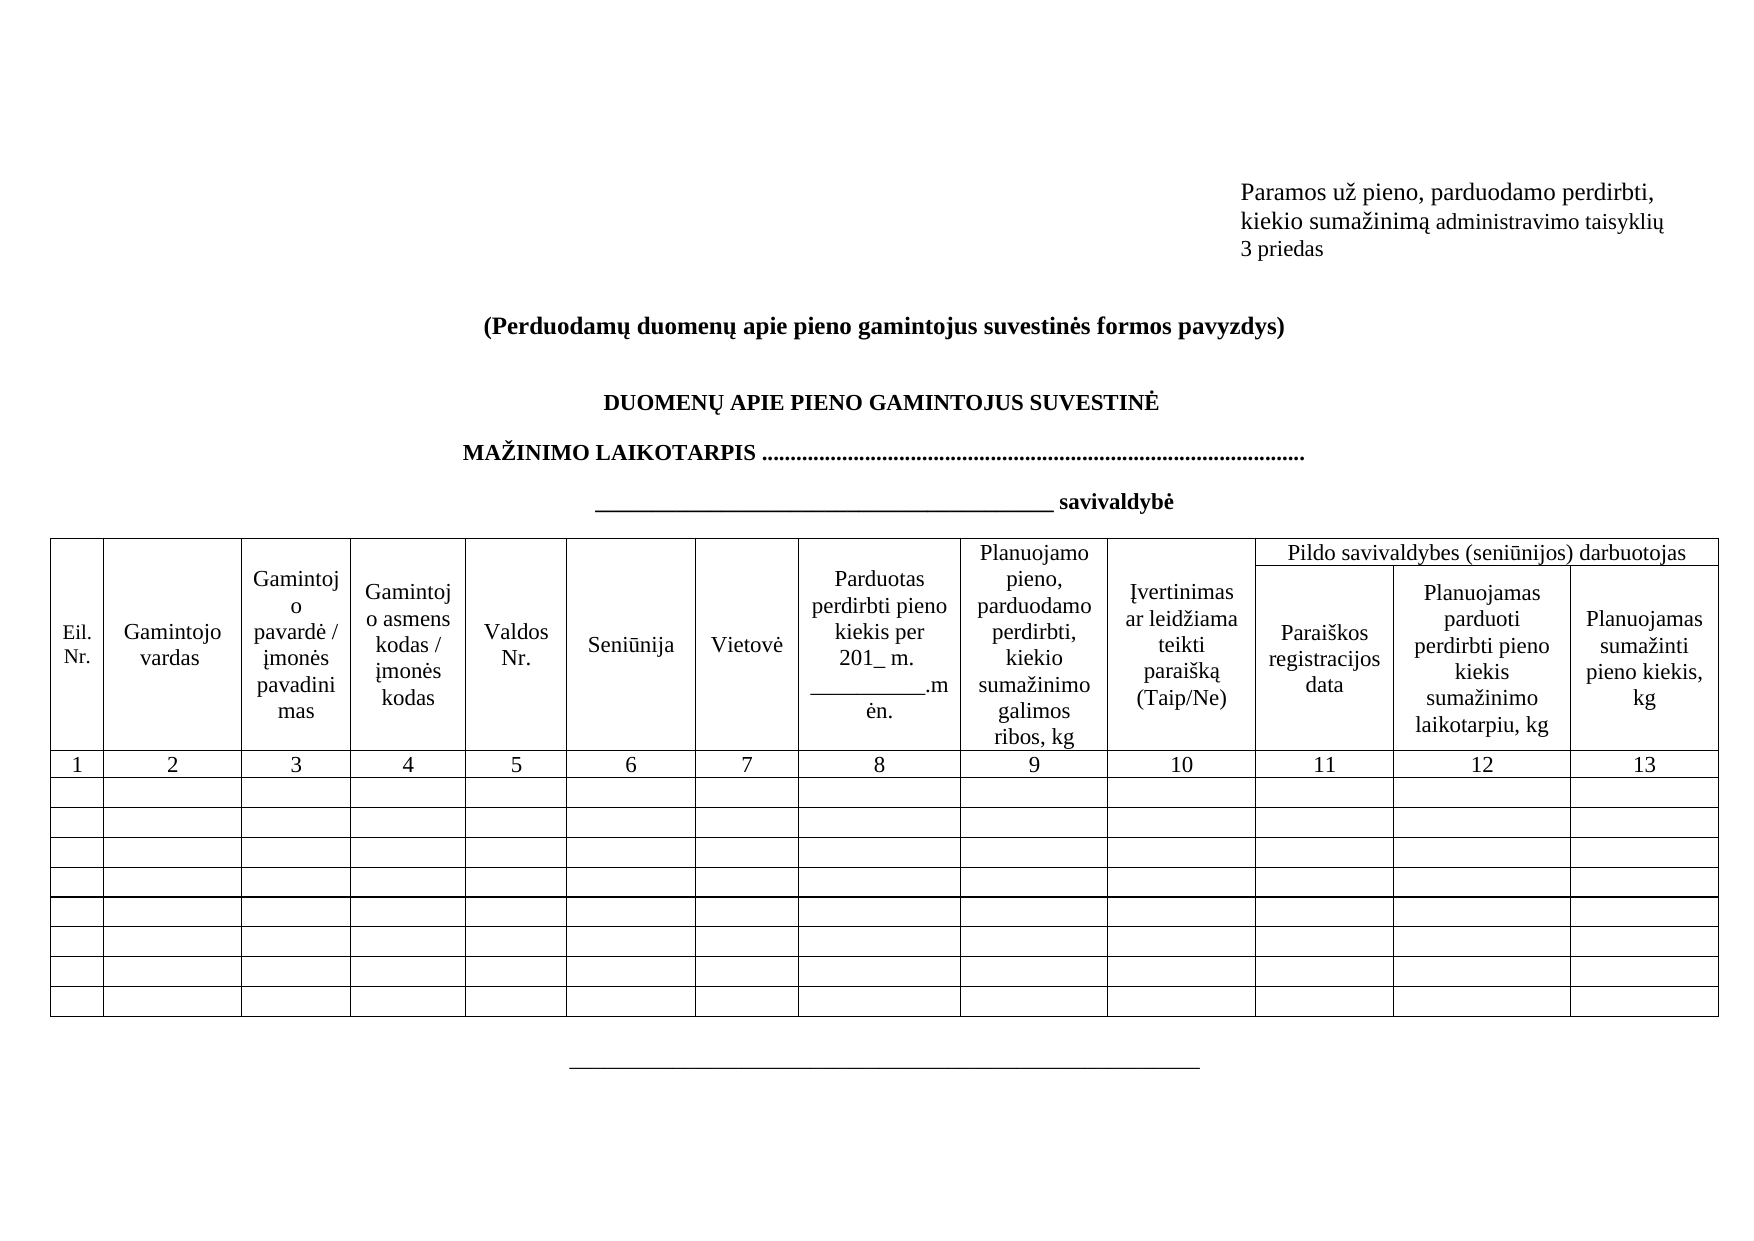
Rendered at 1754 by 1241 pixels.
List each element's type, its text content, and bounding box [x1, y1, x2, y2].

table_header Vietovė [696, 539, 798, 750]
table_header Gamintojo asmens kodas / įmonės kodas [351, 539, 465, 750]
table_cell [696, 927, 798, 956]
table_cell [696, 838, 798, 867]
table_cell [1394, 838, 1570, 867]
text ________________________________________ savivaldybė [59, 488, 1709, 514]
table_cell 8 [799, 751, 960, 777]
table_cell Planuojamas sumažinti pieno kiekis, kg [1571, 566, 1718, 750]
table_cell [51, 838, 103, 867]
table_cell 2 [104, 751, 241, 777]
table_cell [1108, 987, 1255, 1016]
table_cell 13 [1571, 751, 1718, 777]
table_cell [104, 838, 241, 867]
text 3 priedas [1240, 235, 1709, 261]
table_cell [567, 868, 695, 896]
table_cell [1108, 927, 1255, 956]
table_cell [242, 838, 350, 867]
table_cell 10 [1108, 751, 1255, 777]
table_cell [696, 808, 798, 837]
table_cell [1571, 838, 1718, 867]
table_cell [351, 868, 465, 896]
table_cell [1571, 808, 1718, 837]
table_cell [51, 898, 103, 926]
table_cell [799, 808, 960, 837]
table_cell [567, 898, 695, 926]
table_cell [351, 927, 465, 956]
table_cell [242, 898, 350, 926]
table_cell [1571, 898, 1718, 926]
table_cell [1108, 808, 1255, 837]
table_cell [1256, 838, 1393, 867]
table_cell [351, 898, 465, 926]
table_cell [351, 838, 465, 867]
table_cell [51, 927, 103, 956]
table_cell 9 [961, 751, 1107, 777]
table_cell [961, 898, 1107, 926]
table_cell [242, 987, 350, 1016]
table_cell [567, 838, 695, 867]
table_cell [104, 927, 241, 956]
table_cell [1256, 808, 1393, 837]
table_cell [696, 987, 798, 1016]
table_cell [567, 778, 695, 807]
table_cell [1108, 778, 1255, 807]
table_cell [466, 838, 566, 867]
table_cell [1256, 927, 1393, 956]
table_header Įvertinimas ar leidžiama teikti paraišką (Taip/Ne) [1108, 539, 1255, 750]
table_cell [1394, 808, 1570, 837]
table_header Seniūnija [567, 539, 695, 750]
table_cell [1394, 898, 1570, 926]
table_cell 12 [1394, 751, 1570, 777]
table_cell [567, 808, 695, 837]
table_cell [1394, 778, 1570, 807]
table_header Gamintojo pavardė / įmonės pavadinimas [242, 539, 350, 750]
table_cell [242, 868, 350, 896]
table_header Valdos Nr. [466, 539, 566, 750]
table_cell [1394, 927, 1570, 956]
table_cell 5 [466, 751, 566, 777]
table_cell [104, 808, 241, 837]
table_cell 1 [51, 751, 103, 777]
table_cell [696, 868, 798, 896]
table_cell 3 [242, 751, 350, 777]
table_cell [104, 778, 241, 807]
table_cell [1571, 957, 1718, 986]
table_cell [961, 778, 1107, 807]
table_cell [351, 987, 465, 1016]
table_cell [104, 868, 241, 896]
table_header Gamintojo vardas [104, 539, 241, 750]
table_cell 11 [1256, 751, 1393, 777]
table_cell [466, 957, 566, 986]
table_cell [961, 927, 1107, 956]
text MAŽINIMO LAIKOTARPIS ............................................................................................... [59, 438, 1709, 465]
table_cell [1256, 868, 1393, 896]
table_cell [961, 838, 1107, 867]
table_cell [104, 898, 241, 926]
table_cell [466, 898, 566, 926]
table_cell [961, 808, 1107, 837]
table_header Pildo savivaldybes (seniūnijos) darbuotojas [1256, 539, 1718, 565]
table_cell [1256, 957, 1393, 986]
text _______________________________________________________ [59, 1045, 1709, 1072]
text DUOMENŲ APIE PIENO GAMINTOJUS SUVESTINĖ [59, 389, 1709, 415]
table_cell [696, 898, 798, 926]
table_cell [351, 957, 465, 986]
table_cell [799, 927, 960, 956]
text Paramos už pieno, parduodamo perdirbti, kiekio sumažinimą administravimo taisyklių [1240, 177, 1709, 235]
table_cell [1108, 898, 1255, 926]
table_cell 4 [351, 751, 465, 777]
table_cell [351, 778, 465, 807]
table_cell [51, 808, 103, 837]
table_cell 6 [567, 751, 695, 777]
table_cell [1571, 778, 1718, 807]
table_cell [466, 987, 566, 1016]
table_cell [1256, 898, 1393, 926]
table_cell [466, 778, 566, 807]
table_cell [466, 808, 566, 837]
table_cell [51, 957, 103, 986]
table_cell [1256, 778, 1393, 807]
table_cell [567, 927, 695, 956]
table_cell [799, 898, 960, 926]
table_cell [961, 957, 1107, 986]
text (Perduodamų duomenų apie pieno gamintojus suvestinės formos pavyzdys) [59, 311, 1709, 340]
table_cell [696, 778, 798, 807]
table_cell [1571, 927, 1718, 956]
table_cell [1571, 868, 1718, 896]
table_cell [1256, 987, 1393, 1016]
table_cell [104, 987, 241, 1016]
table_cell [799, 987, 960, 1016]
table_cell [567, 957, 695, 986]
table_cell 7 [696, 751, 798, 777]
table_cell [961, 987, 1107, 1016]
table_cell [51, 987, 103, 1016]
table_cell [466, 868, 566, 896]
table_cell [1108, 838, 1255, 867]
table_cell [799, 868, 960, 896]
table_cell [242, 957, 350, 986]
table_cell [567, 987, 695, 1016]
table_cell [1394, 868, 1570, 896]
table_cell [104, 957, 241, 986]
table_cell [696, 957, 798, 986]
table_cell [242, 927, 350, 956]
table_cell [351, 808, 465, 837]
table_cell [799, 838, 960, 867]
table_cell [242, 808, 350, 837]
table_header Eil. Nr. [51, 539, 103, 750]
table_header Parduotas perdirbti pieno kiekis per 201_ m. __________.mėn. [799, 539, 960, 750]
table_cell [1394, 957, 1570, 986]
table_cell [1108, 868, 1255, 896]
table_cell [799, 957, 960, 986]
table_cell [961, 868, 1107, 896]
table_cell [1108, 957, 1255, 986]
table_cell [466, 927, 566, 956]
table_cell [51, 778, 103, 807]
table_cell [1394, 987, 1570, 1016]
table_cell [799, 778, 960, 807]
table_cell [51, 868, 103, 896]
table_cell Paraiškos registracijos data [1256, 566, 1393, 750]
table_header Planuojamo pieno, parduodamo perdirbti, kiekio sumažinimo galimos ribos, kg [961, 539, 1107, 750]
table_cell Planuojamas parduoti perdirbti pieno kiekis sumažinimo laikotarpiu, kg [1394, 566, 1570, 750]
table_cell [1571, 987, 1718, 1016]
table_cell [242, 778, 350, 807]
